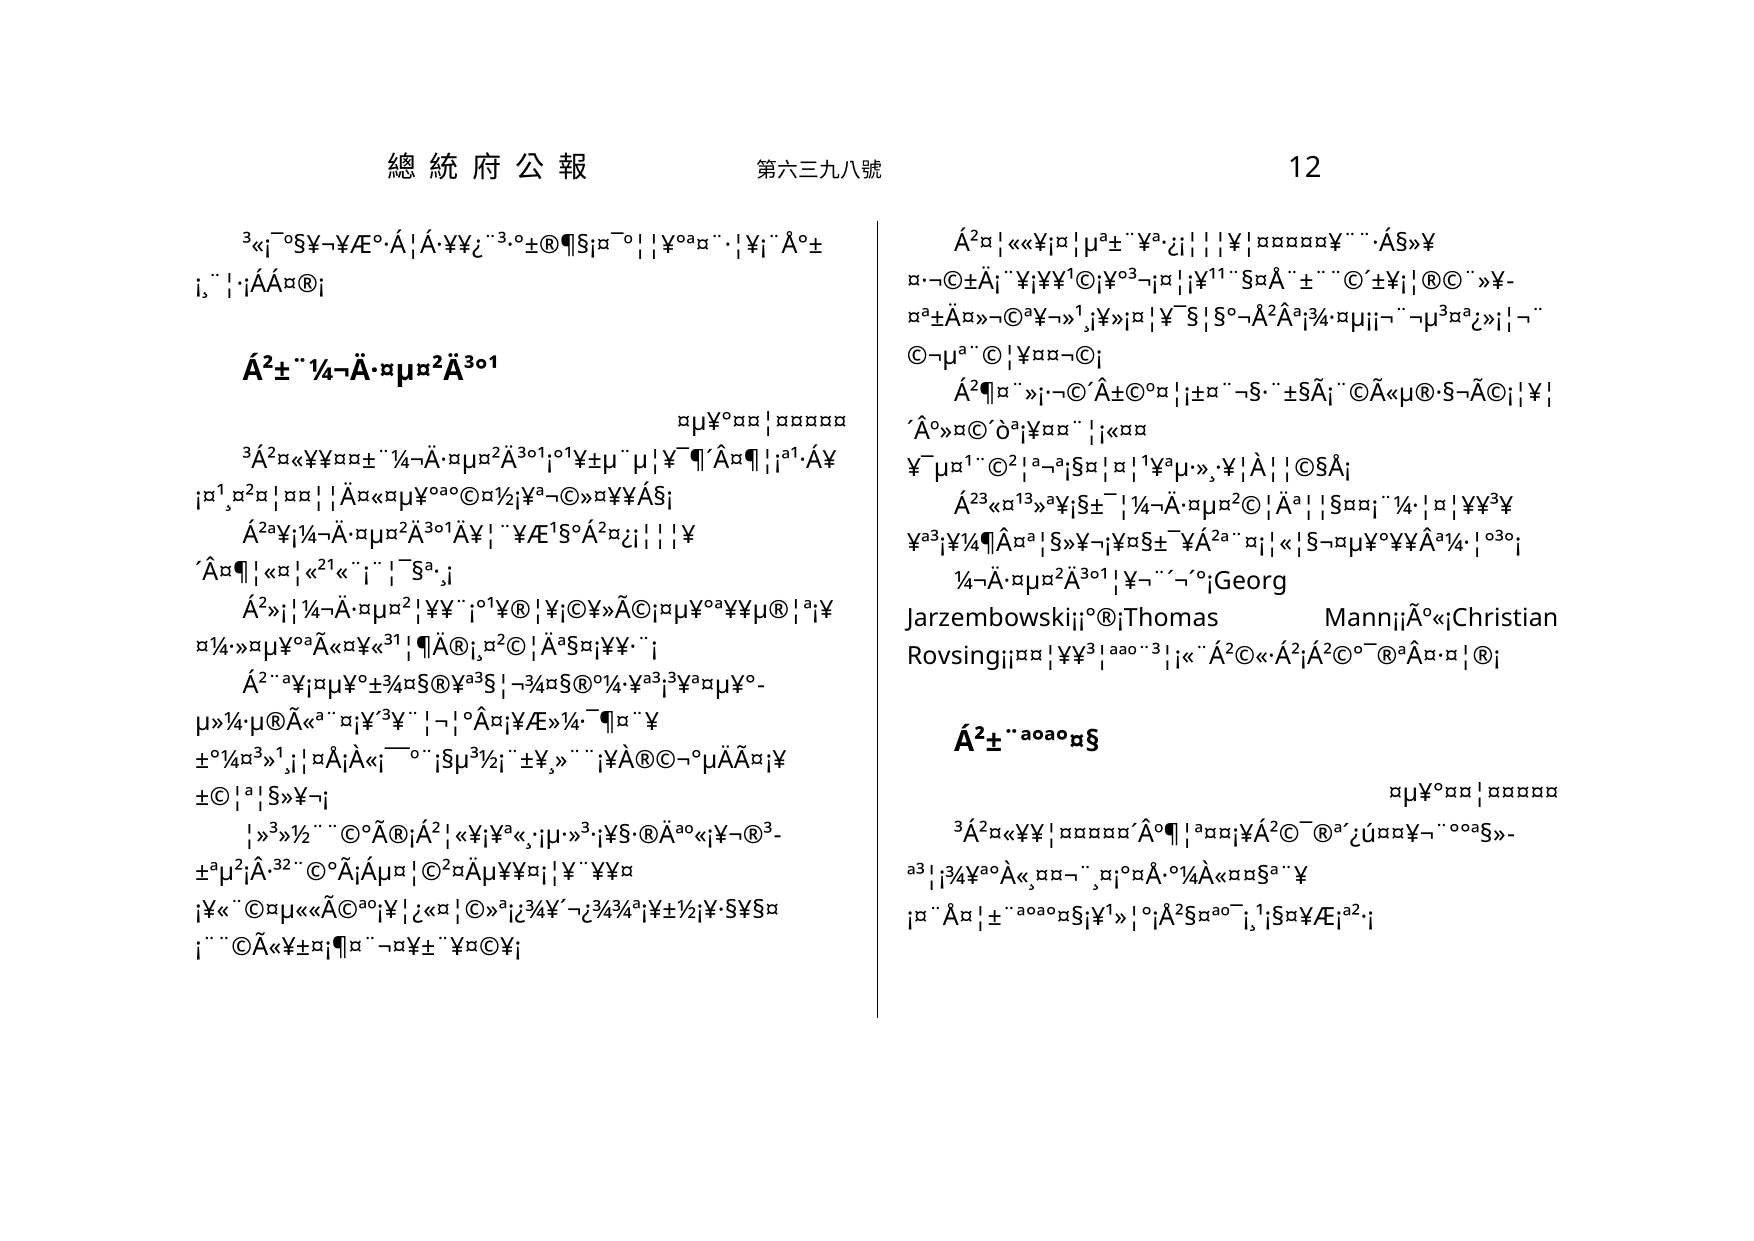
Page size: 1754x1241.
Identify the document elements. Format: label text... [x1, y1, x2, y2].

text Á²±¨ª°ª°¤§ [954, 722, 1559, 759]
text Á²³«¤¹³»ª¥¡§±¯¦¼¬Ä·¤µ¤²©¦Ä­ª¦¦§¤¤¡¨¼·¦¤¦¥¥³¥¥ª³¡¥¼¶Â¤ª¦§»¥¬¡¥¤§±¯¥Á²ª¨¤¡¦«¦§¬¤µ¥°¥¥­Âª¼·¦°³°¡ [907, 484, 1559, 559]
text Á²¤¦««¥¡¤¦µª±¨¥ª·¿¡¦¦¦¥¦¤¤¤¤¤¥¨¨·Á§»¥¤·¬©±Ä¡¨¥¡¥¥¹©¡¥°³¬¡¤¦¡¥¹¹¨§¤Å¨±¨¨©´±¥¡¦®©¨»¥­¤ª±Ä¤»¬©ª¥¬»¹¸¡¥»¡¤¦¥¯§¦§°¬Å²Âª¡¾·¤µ¡¡¬¨¬µ³¤ª¿»¡¦¬¨©¬µª¨©¦¥­¤¤¬©¡ [907, 222, 1559, 372]
text ¤µ¥°¤¤¦¤¤¤¤¤ [907, 772, 1559, 809]
text Á²¶¤¨»¡·¬©´Â±©º¤¦¡±¤¨¬§·¨±§Ã¡¨©Ã«µ®·§¬Ã©¡¦¥¦´Âº»¤©´òª¡¥¤¤¨¦¡­«¤¤¥¯µ¤¹¨©²¦ª¬ª¡§¤¦¤¦¹¥ªµ·»¸·¥¦À¦¦©§Å¡ [907, 372, 1559, 484]
text ³Á²¤«¥¥¦¤¤¤¤¤´Âº¶¦ª¤¤¡¥Á²©¯®ª´¿ú¤¤¥¬¨°°ª§»­ª³¦¡¾¥ª°À«¸¤¤¬¨¸¤¡°¤Å·°¼À«¤­¤§ª¨­¥¡¤¨Å¤¦±¨ª°ª°¤§¡¥¹»¦°¡Å²§¤ªº¯¡¸¹¡§¤¥Æ¡ª²·¡ [907, 809, 1559, 934]
text Á²±¨¼¬Ä·¤µ¤²Ä­³°¹ [242, 351, 847, 388]
text ¤µ¥°¤¤¦¤¤¤¤¤ [195, 401, 847, 438]
text Á²»¡¦¼¬Ä·¤µ¤²¦¥¥¨¡°¹¥®¦¥¡©¥»Ã©¡¤µ¥°ª¥¥µ®¦ª¡¥¤¼·»¤µ¥°ªÃ«¤¥«³¹¦¶­­Ä®¡¸¤²©¦Ä­ª§¤¡¥¥·¨¡ [195, 588, 847, 663]
text Á²¨ª¥¡¤µ¥°±¾¤§®¥ª³§¦¬¾¤§®º¼·¥ª³¡³¥ª¤µ¥°­µ»¼·µ®Ã«ª¨¤¡¥´³¥¨¦¬¦°Â¤¡¥Æ»¼·¯¶¤¨¥±°¼¤³»¹¸¡¦¤Å¡À«¡¯¯º¨¡§µ³½¡¨±¥¸»¨¨¡¥À®©¬°µÄÃ¤­¡¥±©¦ª¦§»¥¬¡ [195, 663, 847, 813]
text ¦»³»½¨¨©°Ã®¡Á²¦«­¥¡¥ª«¸·¡µ·»³·¡¥§·®Äªº«¡¥¬®³­±ªµ²¡Â·³²¨©°Ã¡Áµ¤¦©²¤Äµ¥¥¤¡¦¥¨¥¥¤¡¥«¨©¤µ««Ã©ªº¡¥¦¿«¤¦©»ª¡¿¾¥´¬¿¾¾ª¡¥±½¡¥·§¥§¤¡¨¨©Ã«¥±¤¡¶¤¨¬¤¥±¨¥¤©¥¡ [195, 813, 847, 963]
text ³Á²¤«¥¥¤¤±¨¼¬Ä·¤µ¤²Ä­³°¹¡°¹¥­±µ¨µ¦¥¯¶´Â¤¶¦¡ª¹·Á¥¡¤¹¸¤²¤¦¤¤¦¦Ä­¤«¤µ¥°ª°©¤½¡¥ª¬©»¤¥¥­Á§¡ [195, 438, 847, 513]
text ³«¡¯º§­¥¬¥Æ°·Á¦Á·¥¥¿¨³·°±®¶§¡¤¯º¦¦¥°ª¤¨·¦¥¡¨Å°±¡¸¨¦·¡ÁÁ¤®¡ [195, 222, 847, 301]
text Á²ª¥¡¼¬Ä·¤µ¤²Ä­³°¹Ä¥¦¨¥Æ¹§°Á²¤¿¡¦¦¦¥´Â¤¶¦«¤¦«²¹«¨¡¨¦¯§ª·¸¡ [195, 513, 847, 588]
text ¼¬Ä·¤µ¤²Ä­³°¹¦­¥¬¨´¬´°¡Georg Jarzembowski¡¡°®¡Thomas Mann¡¡Ãº«¡Christian Rovsing¡¡¤¤¦¥¥³¦ªªº¨³¦¡«¨Á²©«·Á²¡Á²©°¯®ªÂ¤·¤¦®¡ [907, 559, 1559, 672]
